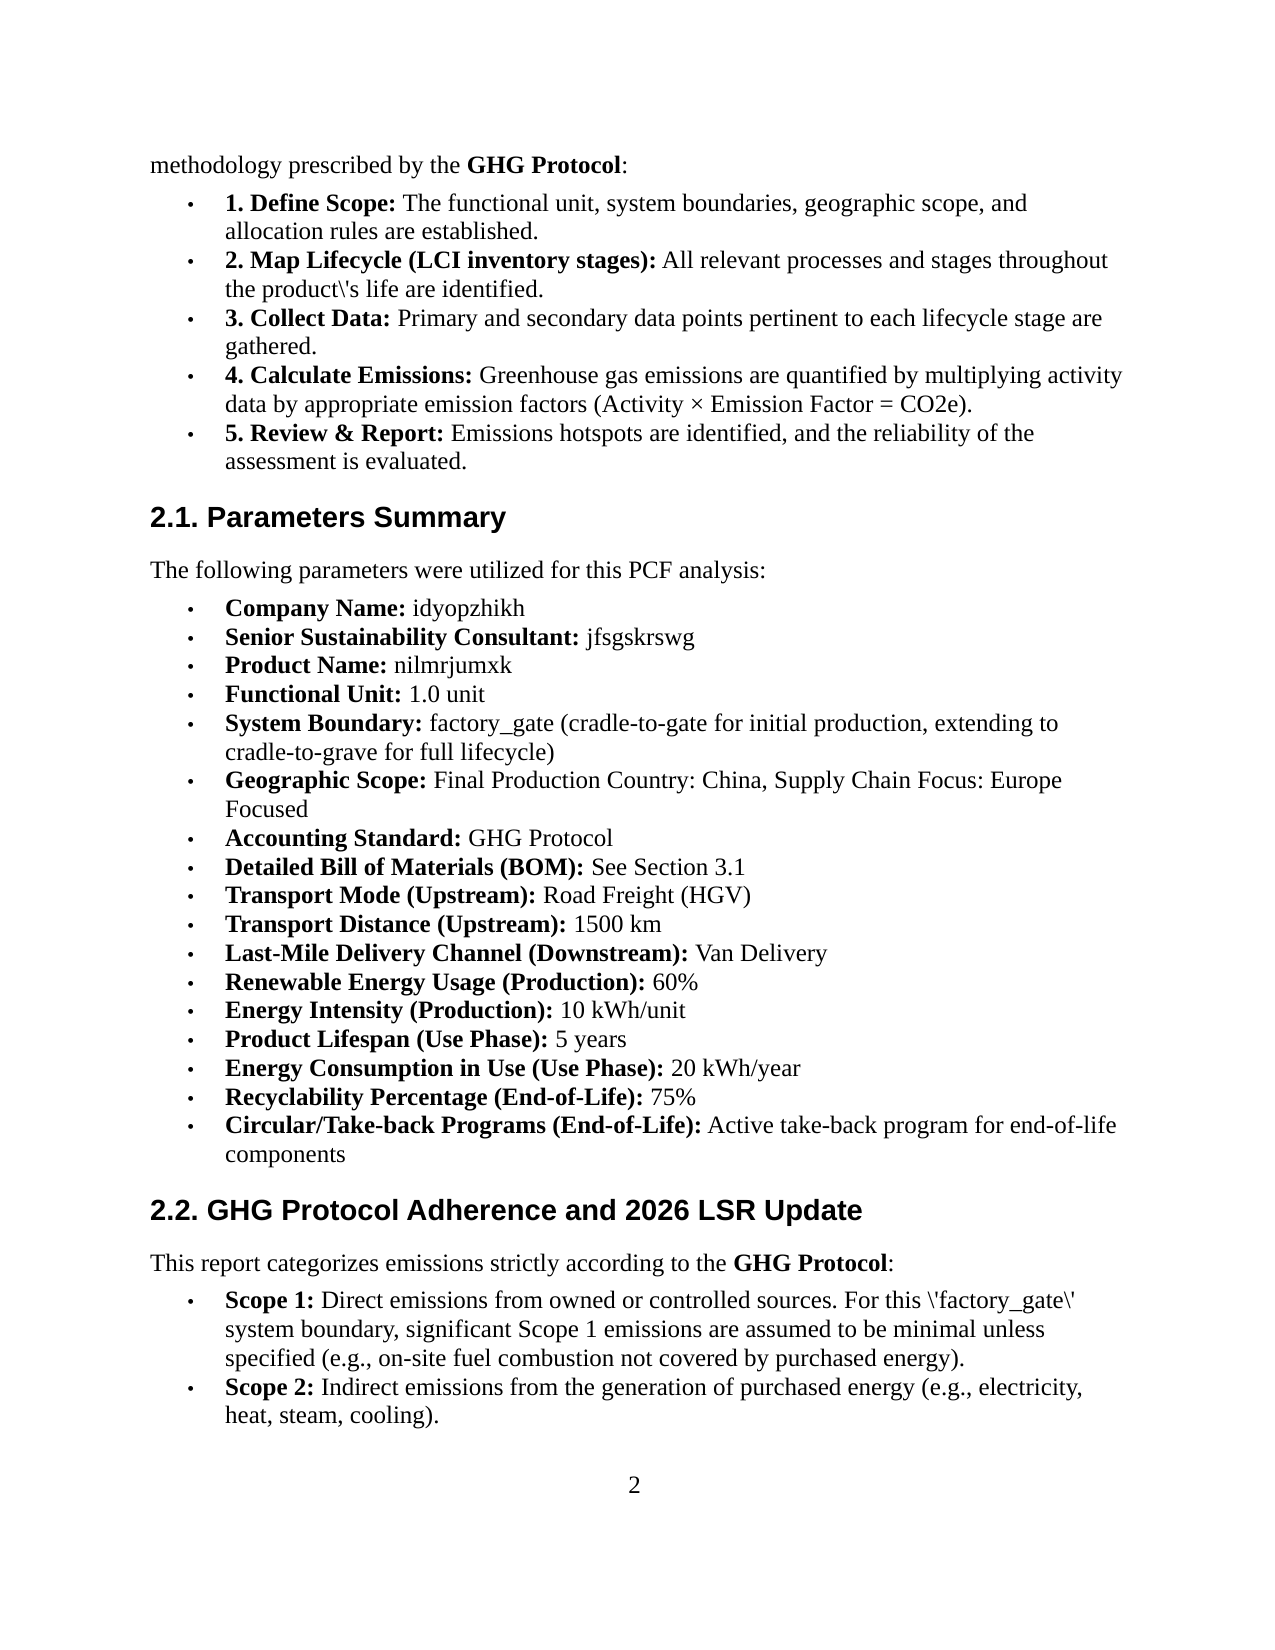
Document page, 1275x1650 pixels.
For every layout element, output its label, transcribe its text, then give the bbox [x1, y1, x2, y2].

list 1. Define Scope: The functional unit, system boundaries, geographic scope, and allocation rules are established. [187, 188, 1125, 245]
list Product Name: nilmrjumxk [187, 650, 1125, 679]
list 2. Map Lifecycle (LCI inventory stages): All relevant processes and stages throughout the product\'s life are identified. [187, 245, 1125, 303]
list 5. Review & Report: Emissions hotspots are identified, and the reliability of the assessment is evaluated. [187, 418, 1125, 475]
list Scope 1: Direct emissions from owned or controlled sources. For this \'factory_gate\' system boundary, significant Scope 1 emissions are assumed to be minimal unless specified (e.g., on-site fuel combustion not covered by purchased energy). [187, 1286, 1125, 1372]
list Circular/Take-back Programs (End-of-Life): Active take-back program for end-of-life components [187, 1110, 1125, 1168]
list Recyclability Percentage (End-of-Life): 75% [187, 1082, 1125, 1110]
list Functional Unit: 1.0 unit [187, 679, 1125, 708]
list Energy Intensity (Production): 10 kWh/unit [187, 995, 1125, 1024]
list Transport Mode (Upstream): Road Freight (HGV) [187, 880, 1125, 909]
list Renewable Energy Usage (Production): 60% [187, 967, 1125, 995]
list Last-Mile Delivery Channel (Downstream): Van Delivery [187, 938, 1125, 967]
list Detailed Bill of Materials (BOM): See Section 3.1 [187, 852, 1125, 880]
list Product Lifespan (Use Phase): 5 years [187, 1024, 1125, 1053]
list Accounting Standard: GHG Protocol [187, 823, 1125, 852]
list Senior Sustainability Consultant: jfsgskrswg [187, 622, 1125, 650]
list Company Name: idyopzhikh [187, 593, 1125, 622]
list Scope 2: Indirect emissions from the generation of purchased energy (e.g., electricity, heat, steam, cooling). [187, 1372, 1125, 1429]
list Geographic Scope: Final Production Country: China, Supply Chain Focus: Europe Focused [187, 765, 1125, 823]
list System Boundary: factory_gate (cradle-to-gate for initial production, extending to cradle-to-grave for full lifecycle) [187, 708, 1125, 765]
text This report categorizes emissions strictly according to the GHG Protocol: [150, 1248, 1125, 1277]
list Energy Consumption in Use (Use Phase): 20 kWh/year [187, 1053, 1125, 1082]
subtitle 2.1. Parameters Summary [150, 500, 1125, 534]
list Transport Distance (Upstream): 1500 km [187, 909, 1125, 938]
subtitle 2.2. GHG Protocol Adherence and 2026 LSR Update [150, 1193, 1125, 1226]
list 4. Calculate Emissions: Greenhouse gas emissions are quantified by multiplying activity data by appropriate emission factors (Activity × Emission Factor = CO2e). [187, 360, 1125, 418]
list 3. Collect Data: Primary and secondary data points pertinent to each lifecycle stage are gathered. [187, 303, 1125, 360]
text methodology prescribed by the GHG Protocol: [150, 150, 1125, 179]
text The following parameters were utilized for this PCF analysis: [150, 555, 1125, 584]
